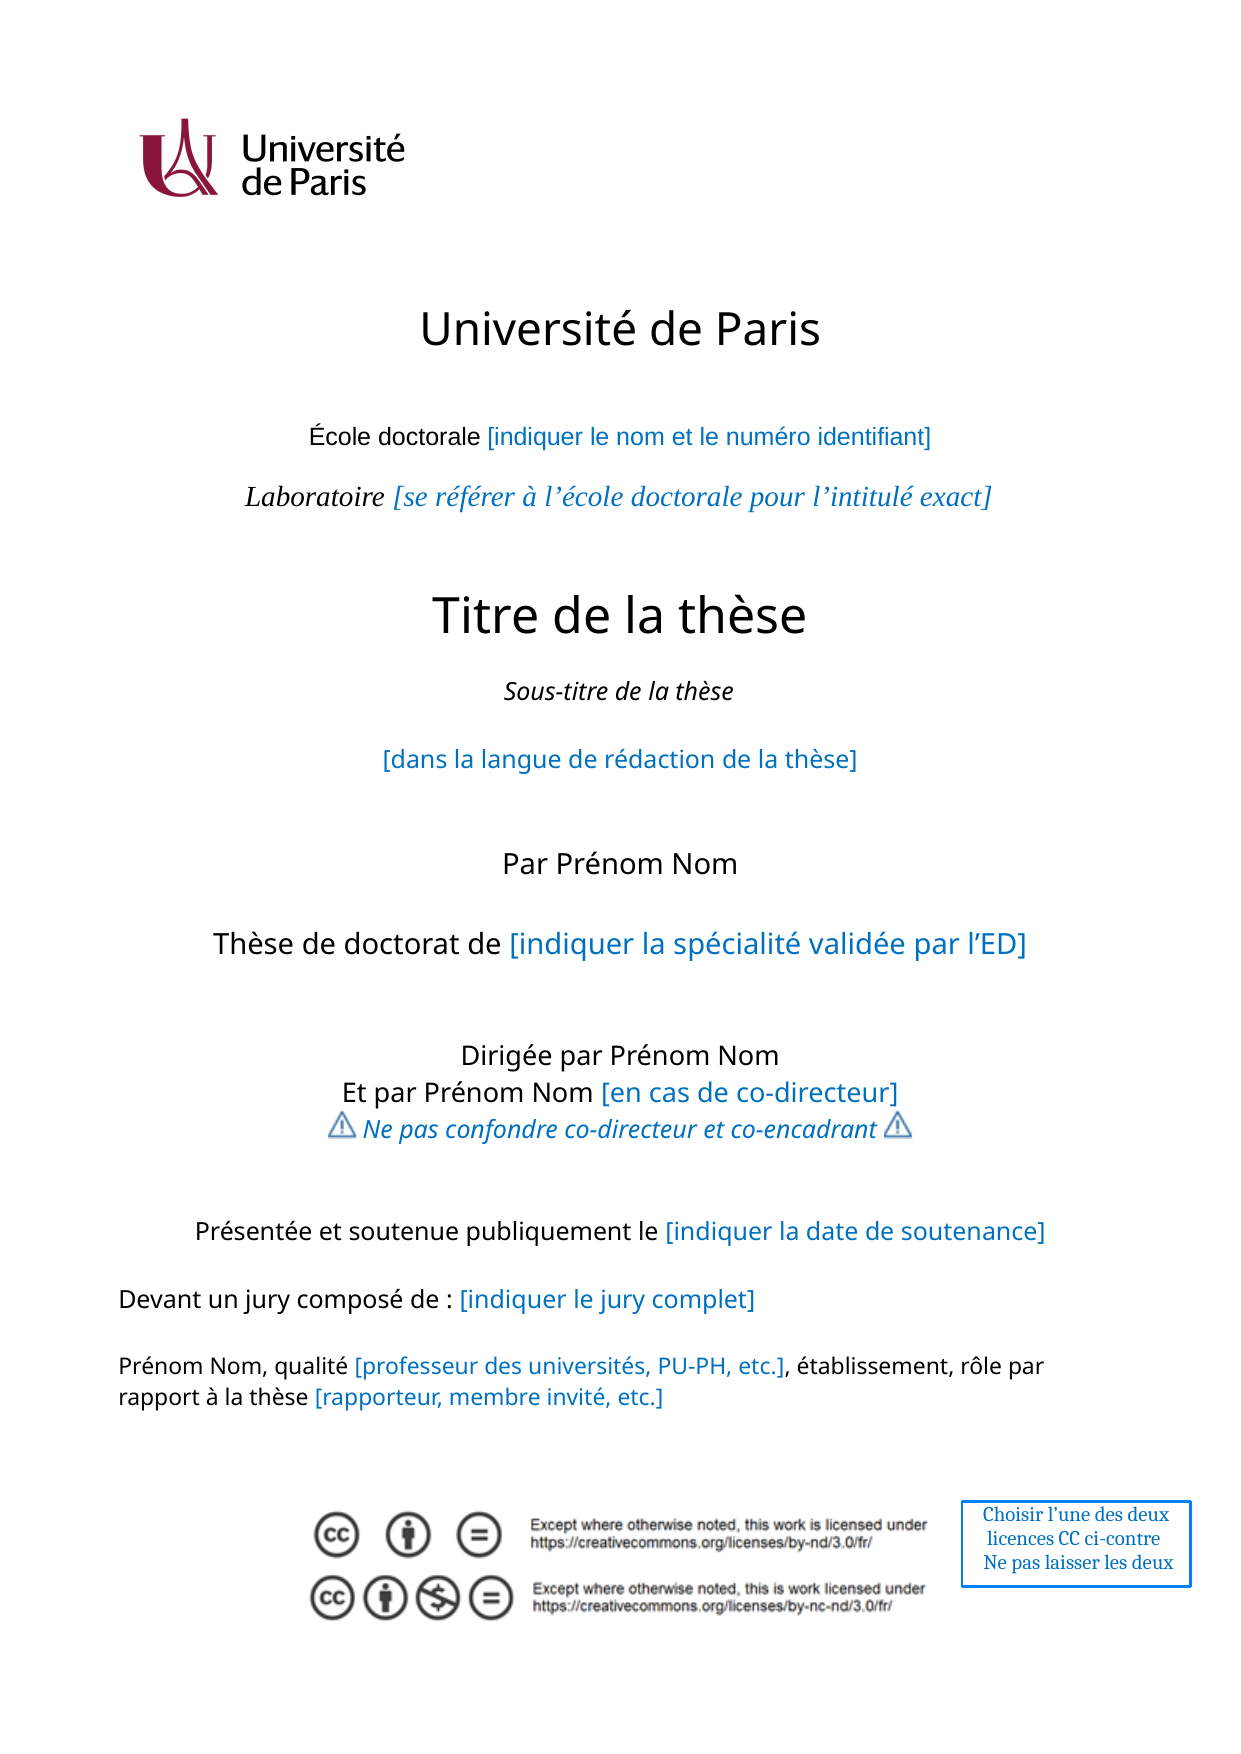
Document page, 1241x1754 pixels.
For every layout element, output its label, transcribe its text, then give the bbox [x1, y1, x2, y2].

text Laboratoire [se référer à l’école doctorale pour l’intitulé exact] [118, 479, 1122, 513]
text Dirigée par Prénom Nom [118, 1036, 1122, 1073]
text [dans la langue de rédaction de la thèse] [118, 741, 1122, 776]
text Sous-titre de la thèse [118, 673, 1122, 707]
text Devant un jury composé de : [indiquer le jury complet] [118, 1282, 1122, 1316]
text Présentée et soutenue publiquement le [indiquer la date de soutenance] [118, 1214, 1122, 1248]
picture [300, 1503, 940, 1565]
picture [305, 1566, 935, 1630]
text Université de Paris [118, 297, 1122, 359]
text Prénom Nom, qualité [professeur des universités, PU-PH, etc.], établissement, rôle par rapport à la thèse [rapporteur, membre invité, etc.] [118, 1350, 1122, 1412]
picture [883, 1110, 913, 1139]
text Thèse de doctorat de [indiquer la spécialité validée par l’ED] [118, 923, 1122, 963]
picture [119, 101, 427, 219]
text École doctorale [indiquer le nom et le numéro identifiant] [118, 421, 1122, 450]
text Ne pas confondre co-directeur et co-encadrant [118, 1110, 1122, 1146]
text Et par Prénom Nom [en cas de co-directeur] [118, 1073, 1122, 1110]
text Titre de la thèse [118, 580, 1122, 648]
text Par Prénom Nom [118, 844, 1122, 883]
picture [328, 1110, 357, 1139]
